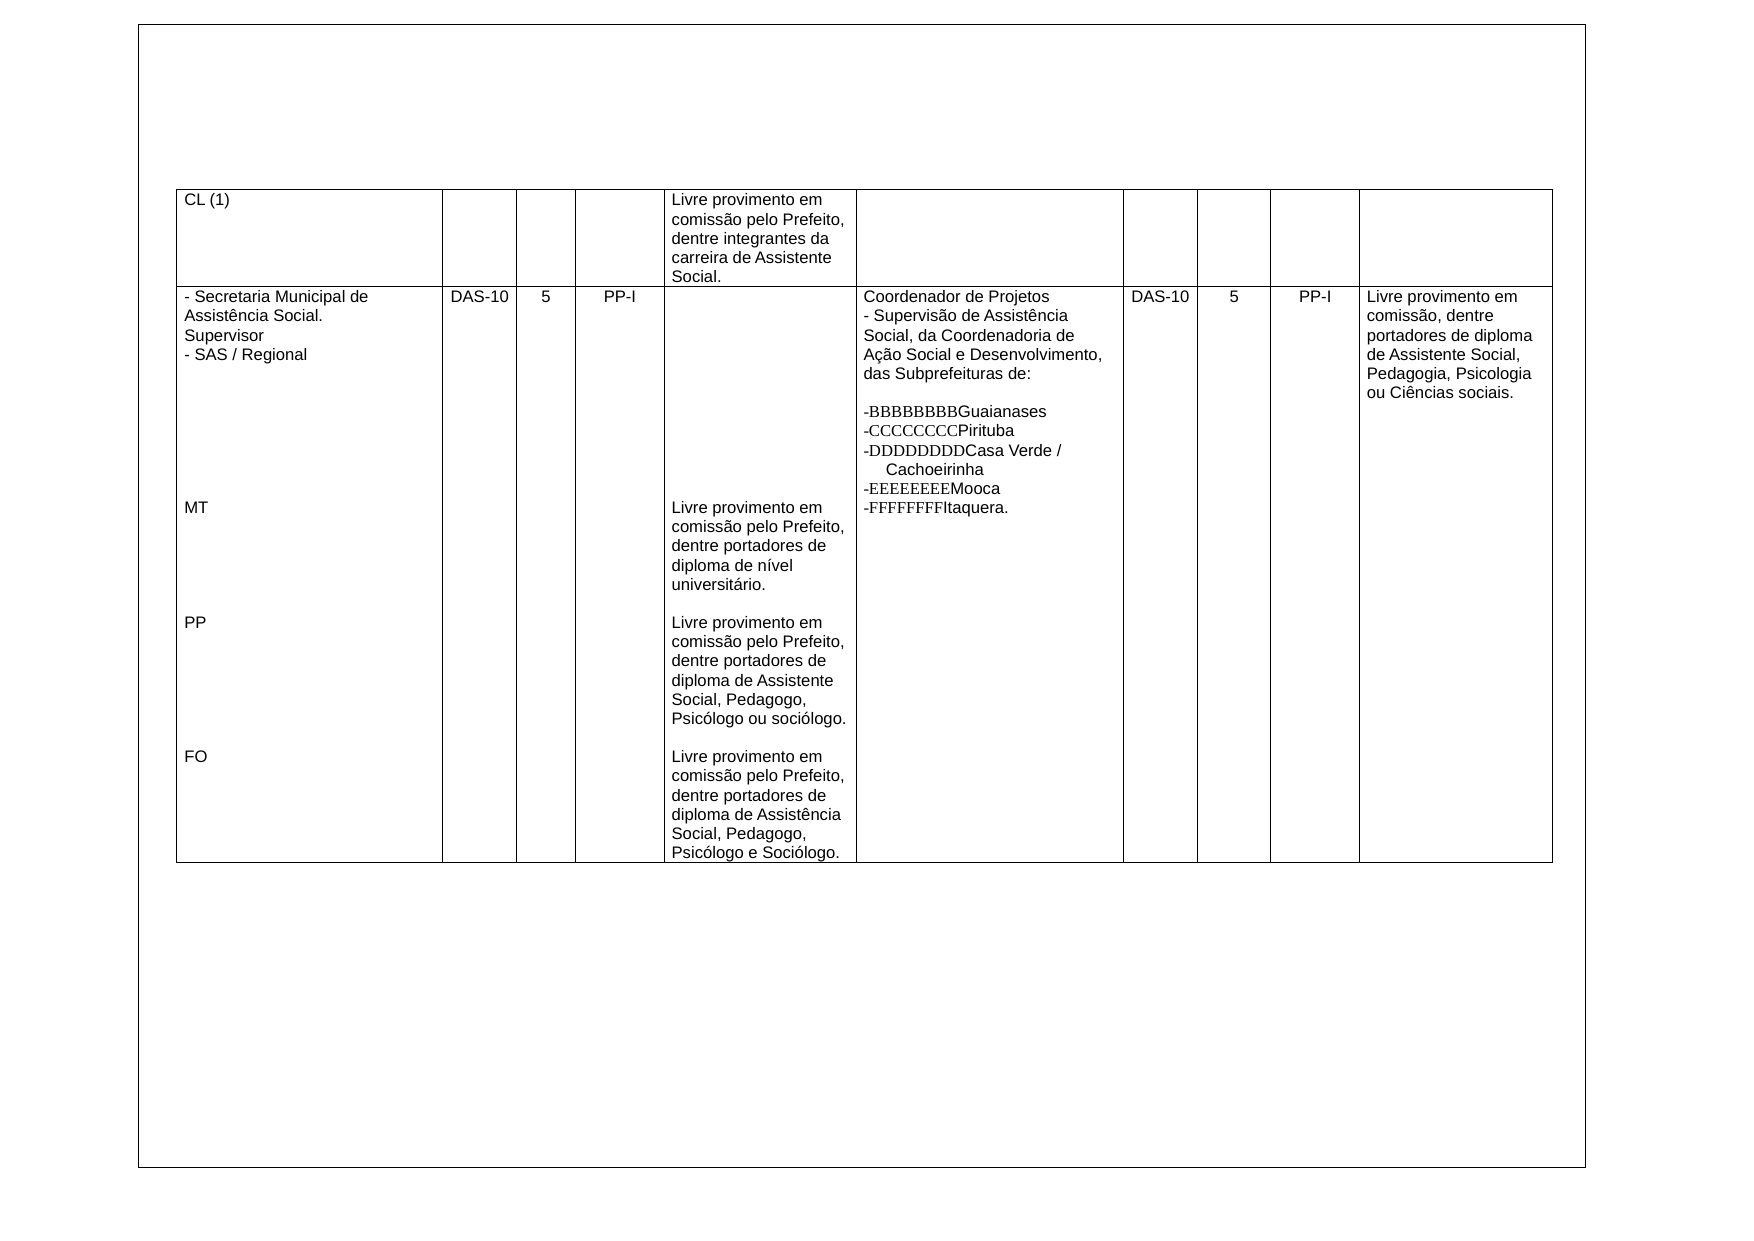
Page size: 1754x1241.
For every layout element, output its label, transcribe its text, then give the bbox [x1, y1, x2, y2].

table_cell Livre provimento em comissão, dentre portadores de diploma de Assistente Social, Pedagogia, Psicologia ou Ciências sociais. [1360, 287, 1552, 862]
table_header CL (1) [177, 190, 442, 286]
table_header Livre provimento em comissão pelo Prefeito, dentre integrantes da carreira de Assistente Social. [665, 190, 856, 286]
table_header [857, 190, 1123, 286]
table_cell Coordenador de Projetos - Supervisão de Assistência Social, da Coordenadoria de Ação Social e Desenvolvimento, das Subprefeituras de: Guaianases Pirituba Casa Verde / Cachoeirinha Mooca Itaquera. [857, 287, 1123, 862]
table_cell DAS-10 [1124, 287, 1197, 862]
table_cell DAS-10 [443, 287, 516, 862]
table_header [1198, 190, 1270, 286]
table_header [1360, 190, 1552, 286]
table_cell PP-I [1271, 287, 1359, 862]
table_header [1124, 190, 1197, 286]
table_header [576, 190, 664, 286]
table_cell 5 [1198, 287, 1270, 862]
table_cell - Secretaria Municipal de Assistência Social. Supervisor - SAS / Regional MT PP FO [177, 287, 442, 862]
table_cell PP-I [576, 287, 664, 862]
table_cell Livre provimento em comissão pelo Prefeito, dentre portadores de diploma de nível universitário. Livre provimento em comissão pelo Prefeito, dentre portadores de diploma de Assistente Social, Pedagogo, Psicólogo ou sociólogo. Livre provimento em comissão pelo Prefeito, dentre portadores de diploma de Assistência Social, Pedagogo, Psicólogo e Sociólogo. [665, 287, 856, 862]
table_header [443, 190, 516, 286]
table_header [517, 190, 575, 286]
table_header [1271, 190, 1359, 286]
table_cell 5 [517, 287, 575, 862]
